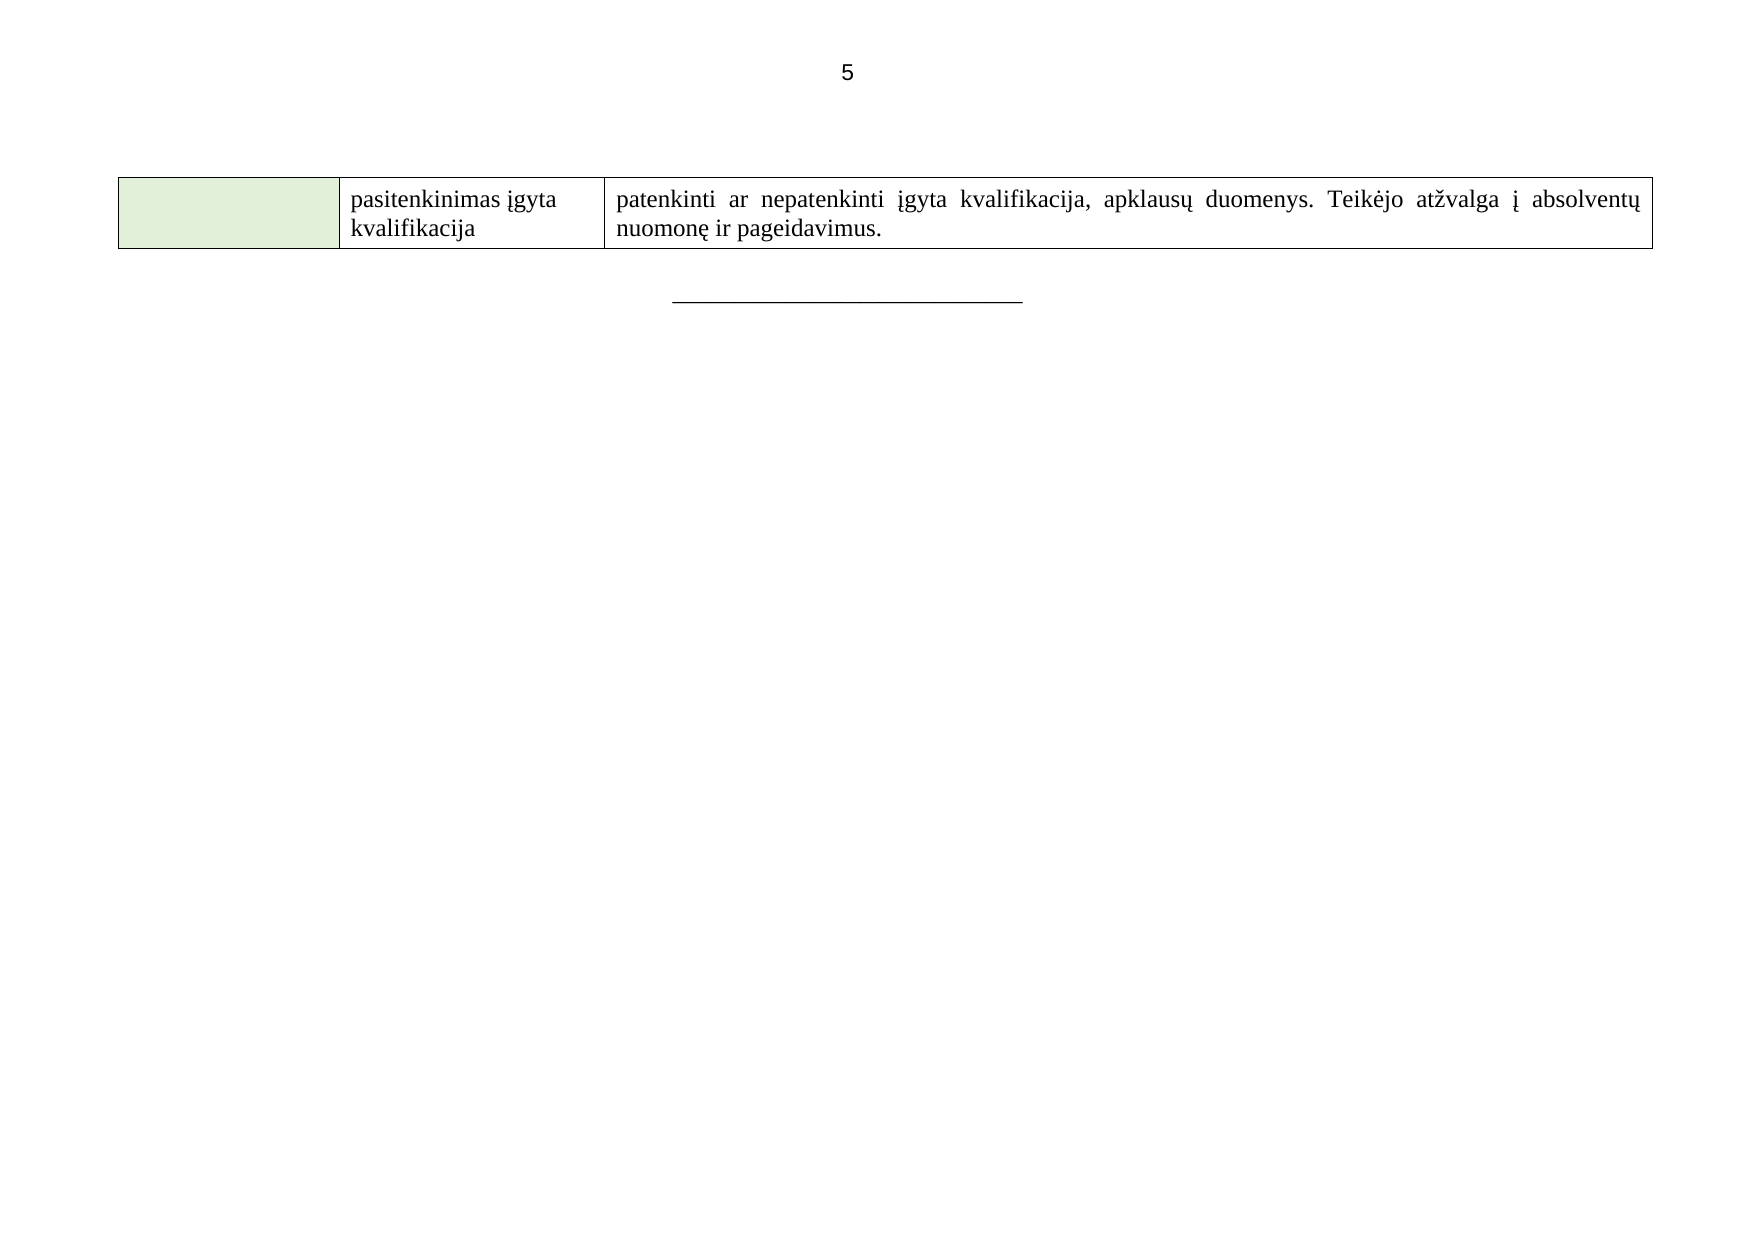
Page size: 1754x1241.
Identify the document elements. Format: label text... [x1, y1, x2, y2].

text ____________________________ [118, 277, 1577, 306]
table_cell [119, 178, 339, 248]
table_cell pasitenkinimas įgyta kvalifikacija [340, 178, 604, 248]
table_cell patenkinti ar nepatenkinti įgyta kvalifikacija, apklausų duomenys. Teikėjo atžvalga į absolventų nuomonę ir pageidavimus. [605, 178, 1652, 248]
